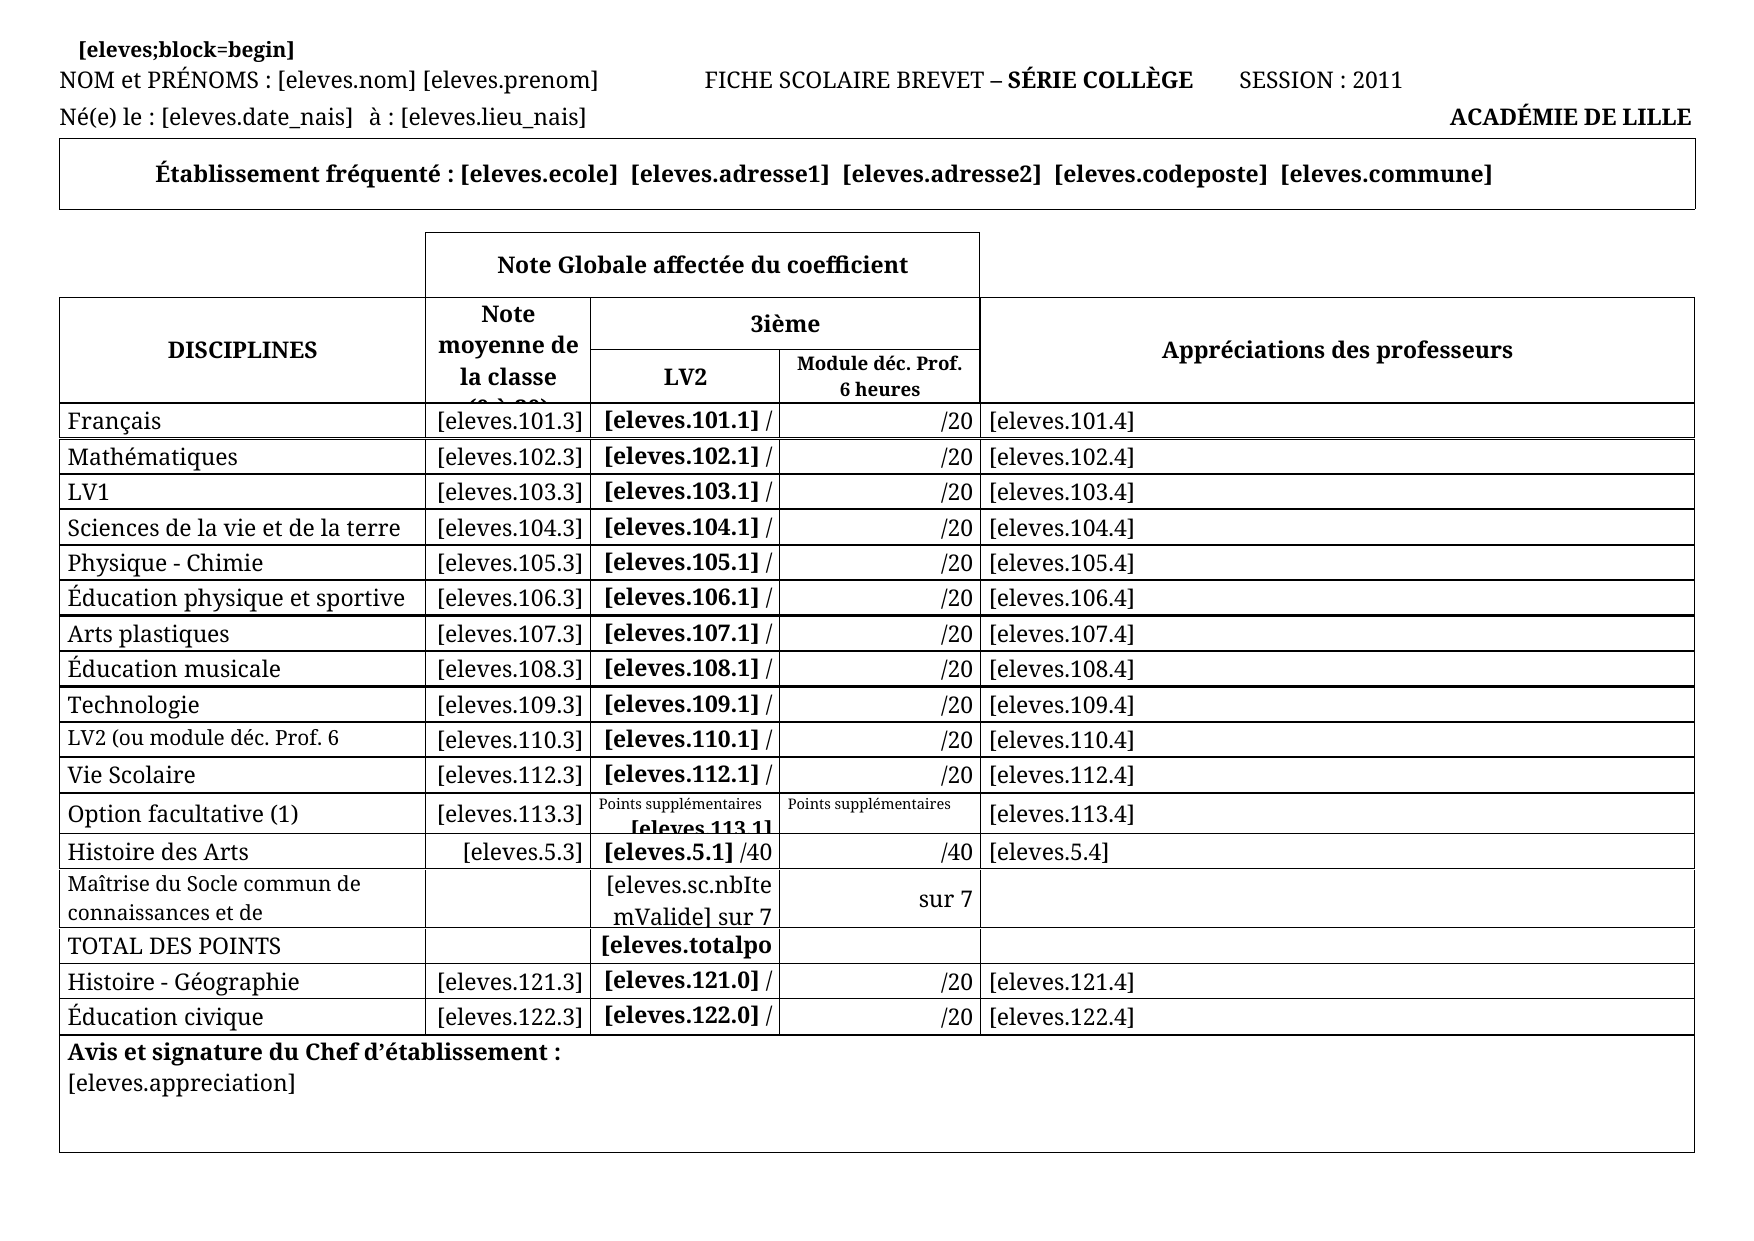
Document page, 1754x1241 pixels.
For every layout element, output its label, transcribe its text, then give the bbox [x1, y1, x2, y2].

table_header [59, 232, 425, 297]
table_cell [eleves.102.4] [981, 440, 1694, 473]
table_cell [eleves.112.3] [426, 758, 590, 792]
table_cell /20 [780, 404, 980, 437]
table_cell [eleves.107.4] [981, 617, 1694, 650]
table_cell [eleves.122.4] [981, 999, 1694, 1034]
table_cell Appréciations des professeurs [981, 298, 1694, 402]
table_cell [981, 929, 1694, 963]
table_cell [eleves.sc.nbItemValide] sur 7 [591, 870, 779, 927]
table_cell [eleves.110.3] [426, 723, 590, 756]
table_cell /20 [780, 440, 980, 473]
table_cell Français [60, 404, 425, 437]
table_cell [eleves.103.3] [426, 475, 590, 508]
table_cell 3ième [591, 298, 979, 349]
table_cell [eleves.113.3] [426, 794, 590, 833]
table_cell /20 [780, 964, 980, 998]
table_cell Éducation civique [60, 999, 425, 1034]
table_cell /20 [780, 723, 980, 756]
table_cell sur 7 [780, 870, 980, 927]
table_cell Avis et signature du Chef d’établissement : [eleves.appreciation] [60, 1036, 1694, 1152]
table_cell [eleves.121.4] [981, 964, 1694, 998]
table_cell [eleves.109.3] [426, 688, 590, 721]
table_cell [eleves.109.1] /20 [591, 688, 779, 721]
table_cell [eleves.121.3] [426, 964, 590, 998]
table_cell [eleves.105.3] [426, 546, 590, 579]
table_cell /20 [780, 999, 980, 1034]
text Né(e) le : [eleves.date_nais] à : [eleves.lieu_nais] ACADÉMIE DE LILLE [59, 101, 1695, 132]
table_cell Vie Scolaire [60, 758, 425, 792]
table_cell LV1 [60, 475, 425, 508]
table_cell /20 [780, 510, 980, 544]
table_cell [eleves.5.1] /40 [591, 834, 779, 868]
table_cell [eleves.113.4] [981, 794, 1694, 833]
table_cell [eleves.103.1] /20 [591, 475, 779, 508]
table_cell [eleves.107.1] /20 [591, 617, 779, 650]
table_cell Éducation physique et sportive [60, 581, 425, 614]
table_cell [eleves.106.1] /20 [591, 581, 779, 614]
table_cell Technologie [60, 688, 425, 721]
table_cell Arts plastiques [60, 617, 425, 650]
table_cell [eleves.106.3] [426, 581, 590, 614]
table_cell [eleves.101.1] /20 [591, 404, 779, 437]
table_cell /20 [780, 546, 980, 579]
text NOM et PRÉNOMS : [eleves.nom] [eleves.prenom] FICHE SCOLAIRE BREVET – SÉRIE COLLÈGE SESSION : 2011 [59, 64, 1695, 95]
table_cell [eleves.104.1] /20 [591, 510, 779, 544]
table_cell [eleves.106.4] [981, 581, 1694, 614]
table_cell [426, 870, 590, 927]
table_cell /20 [780, 688, 980, 721]
table_cell LV2 (ou module déc. Prof. 6 heures) [60, 723, 425, 756]
table_cell [eleves.107.3] [426, 617, 590, 650]
table_header [980, 232, 1695, 297]
table_cell Histoire des Arts [60, 834, 425, 868]
table_cell Physique - Chimie [60, 546, 425, 579]
table_cell [eleves.102.1] /20 [591, 440, 779, 473]
table_cell [eleves.104.3] [426, 510, 590, 544]
table_cell [eleves.105.4] [981, 546, 1694, 579]
text [eleves;block=begin] [78, 35, 1695, 64]
table_cell Sciences de la vie et de la terre [60, 510, 425, 544]
table_cell Option facultative (1) [60, 794, 425, 833]
table_cell TOTAL DES POINTS [60, 929, 425, 963]
table_cell [eleves.totalpoints] /[eleves.totalcoef] [591, 929, 779, 963]
table_cell /20 [780, 581, 980, 614]
table_cell [eleves.101.3] [426, 404, 590, 437]
table_cell [eleves.112.1] /20 [591, 758, 779, 792]
table_cell [eleves.108.3] [426, 652, 590, 685]
table_cell [eleves.103.4] [981, 475, 1694, 508]
table_cell Maîtrise du Socle commun de connaissances et de compétences [60, 870, 425, 927]
table_cell [eleves.104.4] [981, 510, 1694, 544]
table_cell /20 [780, 617, 980, 650]
table_cell [780, 929, 980, 963]
table_cell [eleves.101.4] [981, 404, 1694, 437]
table_cell [eleves.110.1] /20 [591, 723, 779, 756]
table_cell [eleves.122.3] [426, 999, 590, 1034]
table_cell /20 [780, 475, 980, 508]
table_cell [eleves.5.4] [981, 834, 1694, 868]
table_cell Note moyenne de la classe (0 à 20) [426, 298, 590, 402]
table_cell Mathématiques [60, 440, 425, 473]
table_cell [426, 929, 590, 963]
table_header Établissement fréquenté : [eleves.ecole] [eleves.adresse1] [eleves.adresse2] [eleves.codeposte] [eleves.commune] [60, 139, 1695, 209]
table_cell [eleves.112.4] [981, 758, 1694, 792]
table_cell Points supplémentaires [eleves.113.1] [591, 794, 779, 833]
table_cell [eleves.102.3] [426, 440, 590, 473]
table_cell Éducation musicale [60, 652, 425, 685]
table_cell [eleves.110.4] [981, 723, 1694, 756]
table_cell [eleves.105.1] /20 [591, 546, 779, 579]
table_cell /40 [780, 834, 980, 868]
table_cell [eleves.109.4] [981, 688, 1694, 721]
table_cell [eleves.108.1] /20 [591, 652, 779, 685]
table_cell [eleves.108.4] [981, 652, 1694, 685]
table_cell DISCIPLINES [60, 298, 425, 402]
table_cell [eleves.121.0] /20 [591, 964, 779, 998]
table_cell /20 [780, 758, 980, 792]
table_cell [eleves.5.3] [426, 834, 590, 868]
table_cell Points supplémentaires [780, 794, 980, 833]
table_cell Module déc. Prof. 6 heures [780, 350, 979, 402]
table_cell Histoire - Géographie [60, 964, 425, 998]
table_cell LV2 [591, 350, 779, 402]
table_header Note Globale affectée du coefficient [426, 233, 979, 297]
table_cell /20 [780, 652, 980, 685]
table_cell [eleves.122.0] /20 [591, 999, 779, 1034]
table_cell [981, 870, 1694, 927]
